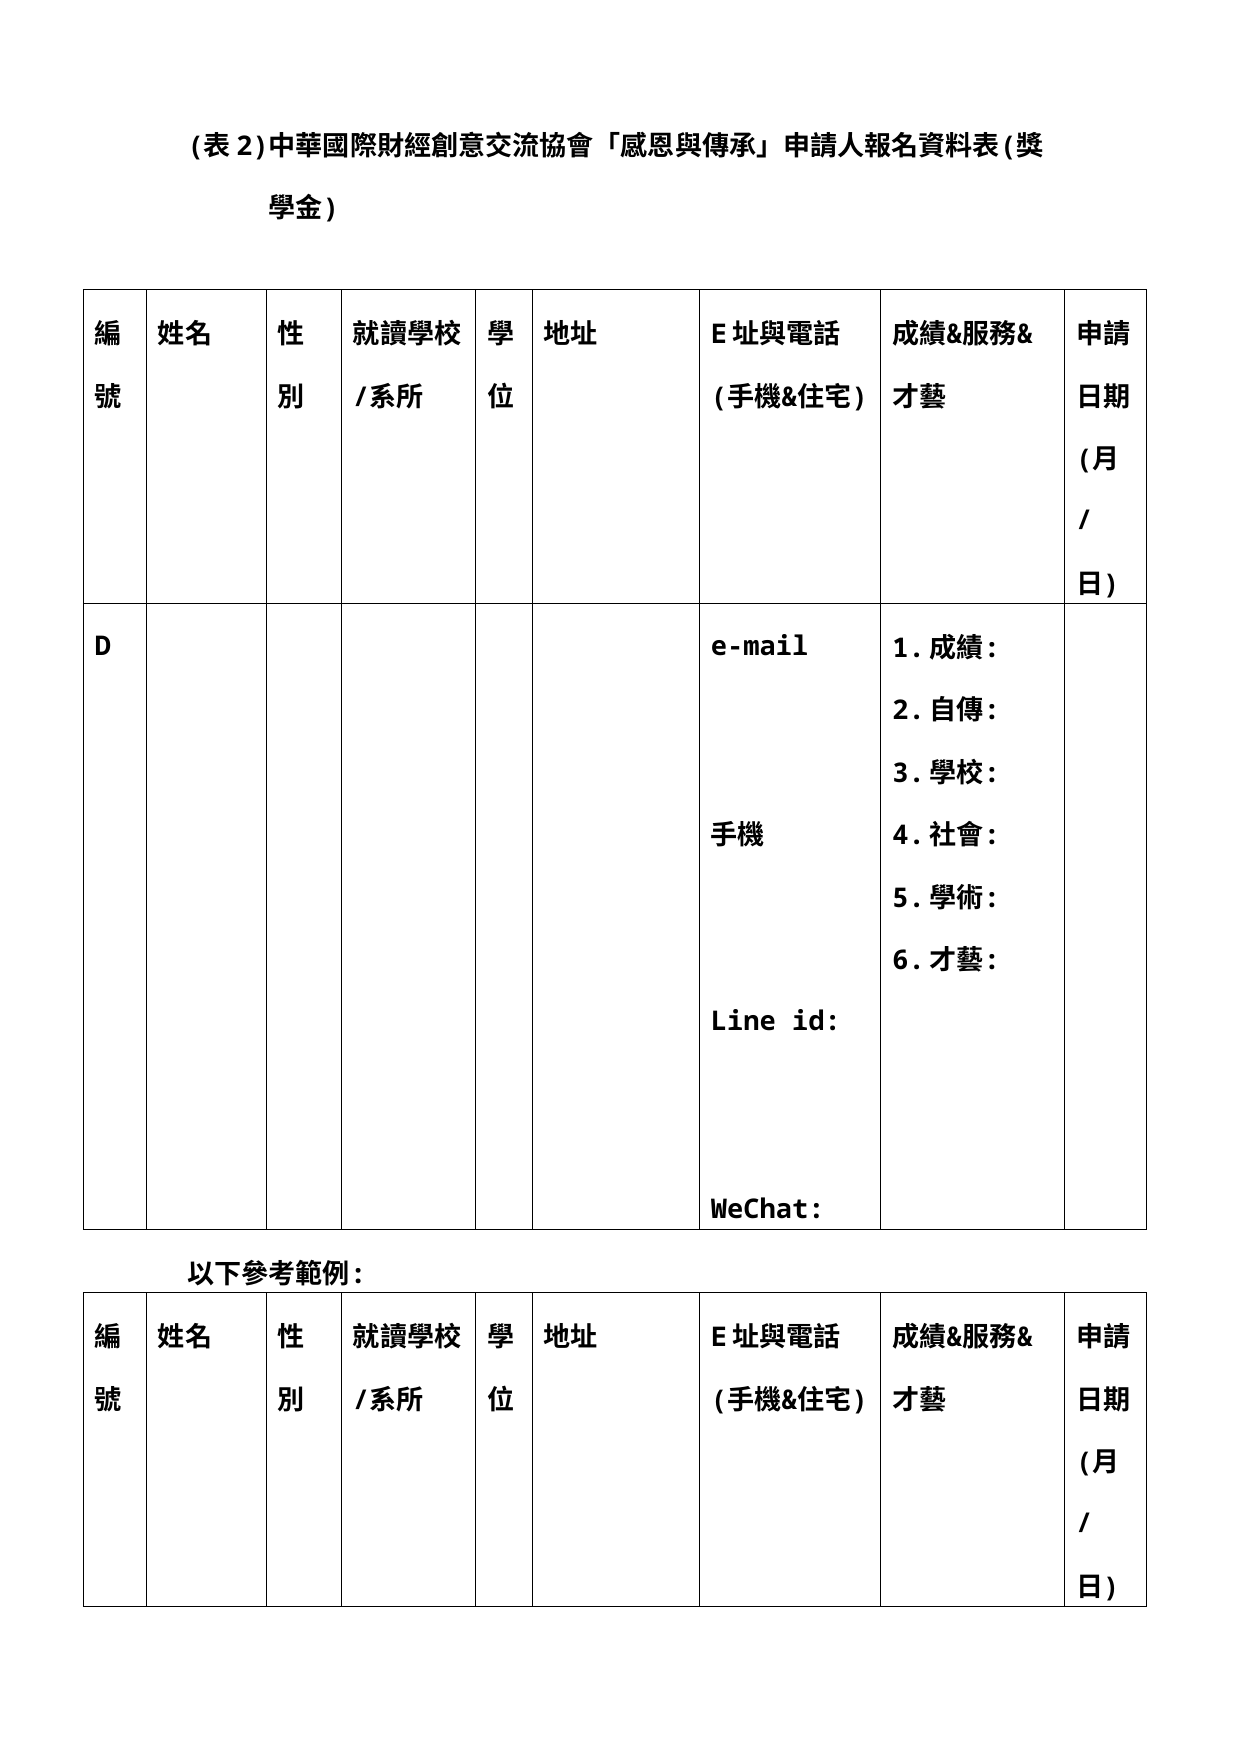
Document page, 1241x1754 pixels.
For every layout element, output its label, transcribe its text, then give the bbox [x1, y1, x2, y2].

table_header 就讀學校/系所 [342, 1293, 475, 1606]
table_cell e-mail 手機 Line id: WeChat: [700, 604, 880, 1229]
table_header 地址 [533, 290, 699, 603]
table_header 申請日期(月/日) [1065, 1293, 1146, 1606]
table_header 性 別 [267, 290, 341, 603]
table_header 姓名 [147, 1293, 266, 1606]
table_header E址與電話(手機&住宅) [700, 1293, 880, 1606]
table_header 性 別 [267, 1293, 341, 1606]
table_header 學 位 [476, 1293, 532, 1606]
table_header 成績&服務&才藝 [881, 1293, 1064, 1606]
table_header 編號 [84, 1293, 146, 1606]
table_header 編號 [84, 290, 146, 603]
table_header E址與電話(手機&住宅) [700, 290, 880, 603]
table_header 學 位 [476, 290, 532, 603]
table_cell [533, 604, 699, 1229]
table_cell D [84, 604, 146, 1229]
table_cell [1065, 604, 1146, 1229]
table_header 就讀學校/系所 [342, 290, 475, 603]
table_header 申請日期(月/日) [1065, 290, 1146, 603]
table_cell [342, 604, 475, 1229]
table_cell [267, 604, 341, 1229]
table_cell [476, 604, 532, 1229]
text (表2)中華國際財經創意交流協會「感恩與傳承」申請人報名資料表(獎學金) [187, 102, 1053, 227]
table_header 地址 [533, 1293, 699, 1606]
text 以下參考範例: [187, 1230, 1053, 1292]
table_cell 成績: 自傳: 學校: 社會: 學術: 才藝: [881, 604, 1064, 1229]
table_header 姓名 [147, 290, 266, 603]
table_cell [147, 604, 266, 1229]
table_header 成績&服務&才藝 [881, 290, 1064, 603]
